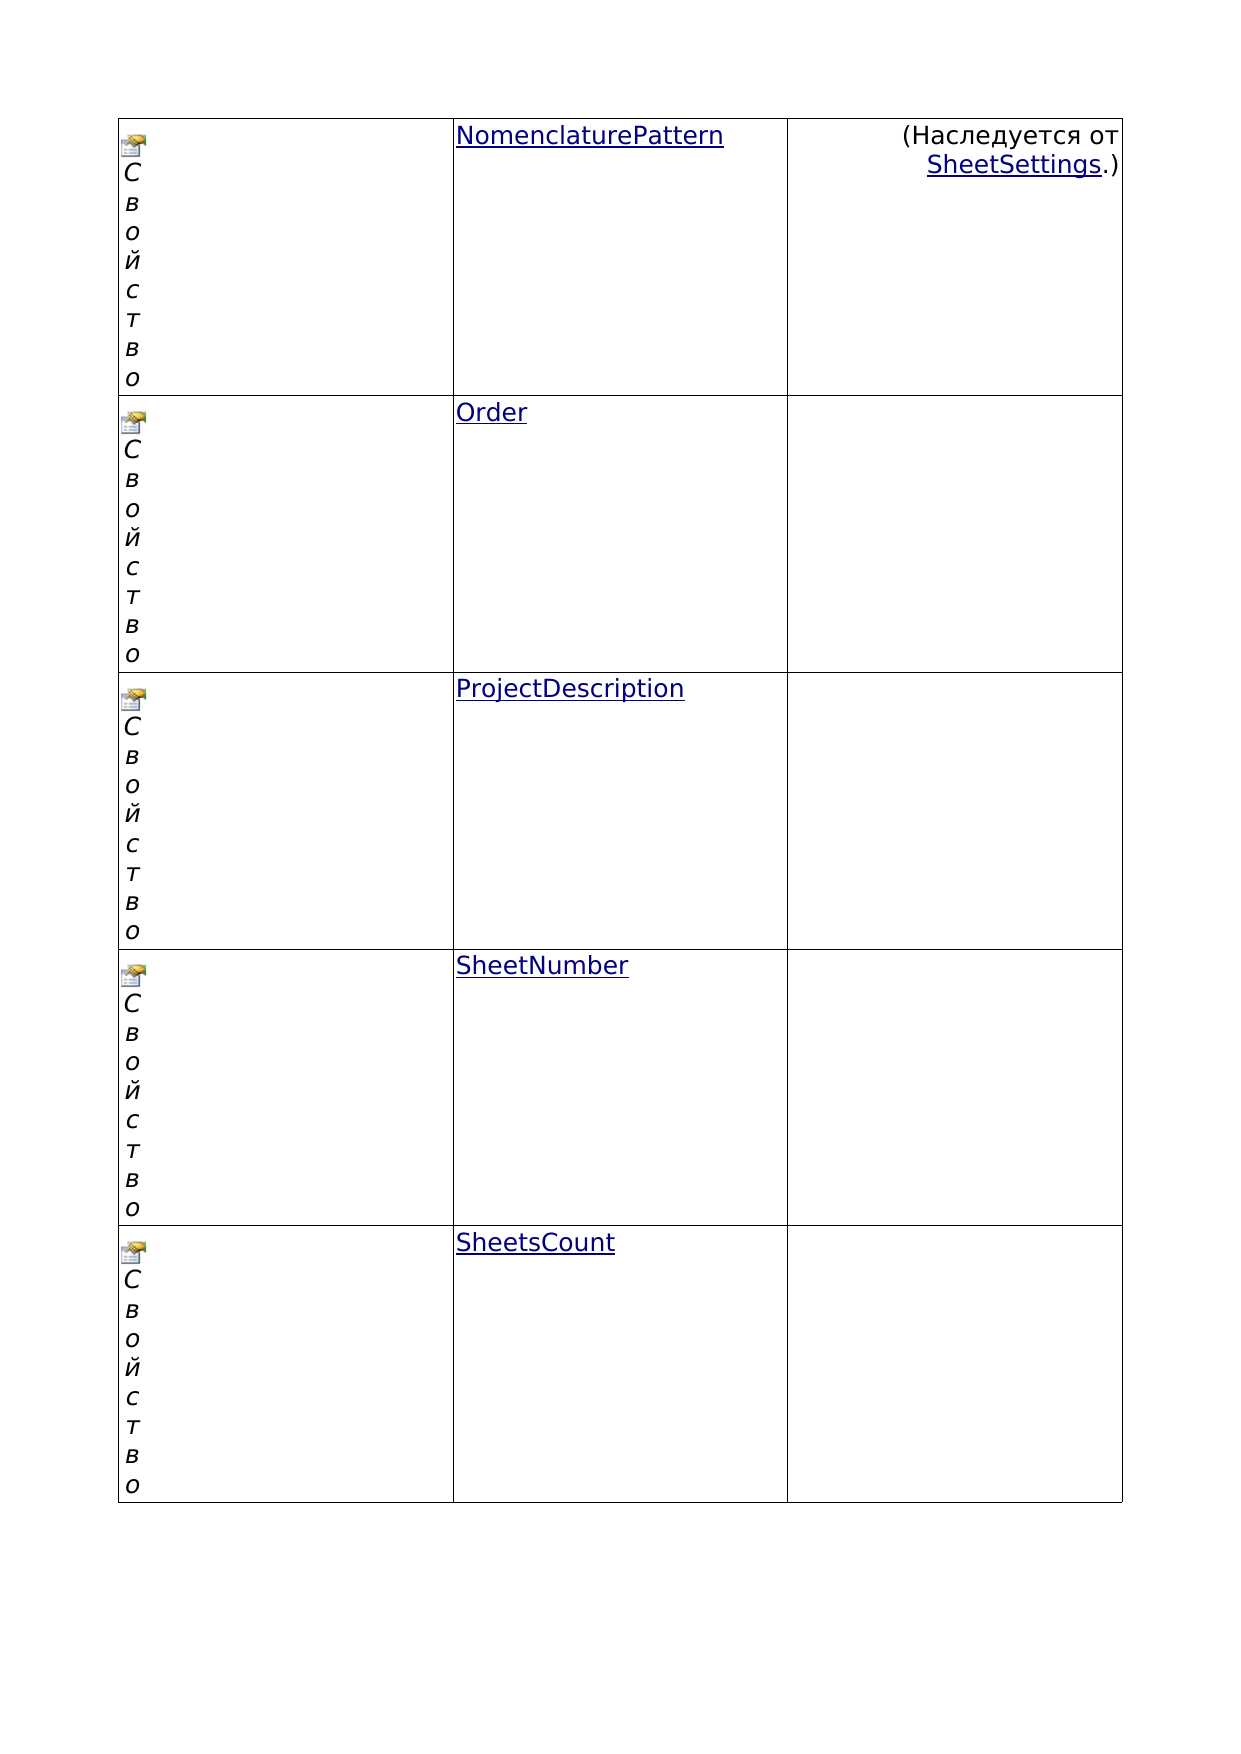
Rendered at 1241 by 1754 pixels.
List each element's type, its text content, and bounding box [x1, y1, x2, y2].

table_cell SheetNumber [454, 950, 787, 1225]
picture [121, 1240, 147, 1266]
table_cell [788, 396, 1122, 672]
table_cell [119, 673, 453, 948]
picture [121, 687, 147, 713]
table_cell [788, 673, 1122, 948]
picture [121, 133, 147, 159]
picture [121, 410, 147, 436]
table_cell [119, 950, 453, 1225]
table_cell [119, 396, 453, 672]
table_cell [119, 1226, 453, 1502]
table_cell [119, 119, 453, 395]
table_cell [788, 950, 1122, 1225]
picture [121, 963, 147, 989]
table_cell [788, 1226, 1122, 1502]
table_cell ProjectDescription [454, 673, 787, 948]
table_cell SheetsCount [454, 1226, 787, 1502]
table_cell (Наследуется от SheetSettings.) [788, 119, 1122, 395]
table_cell Order [454, 396, 787, 672]
table_cell NomenclaturePattern [454, 119, 787, 395]
